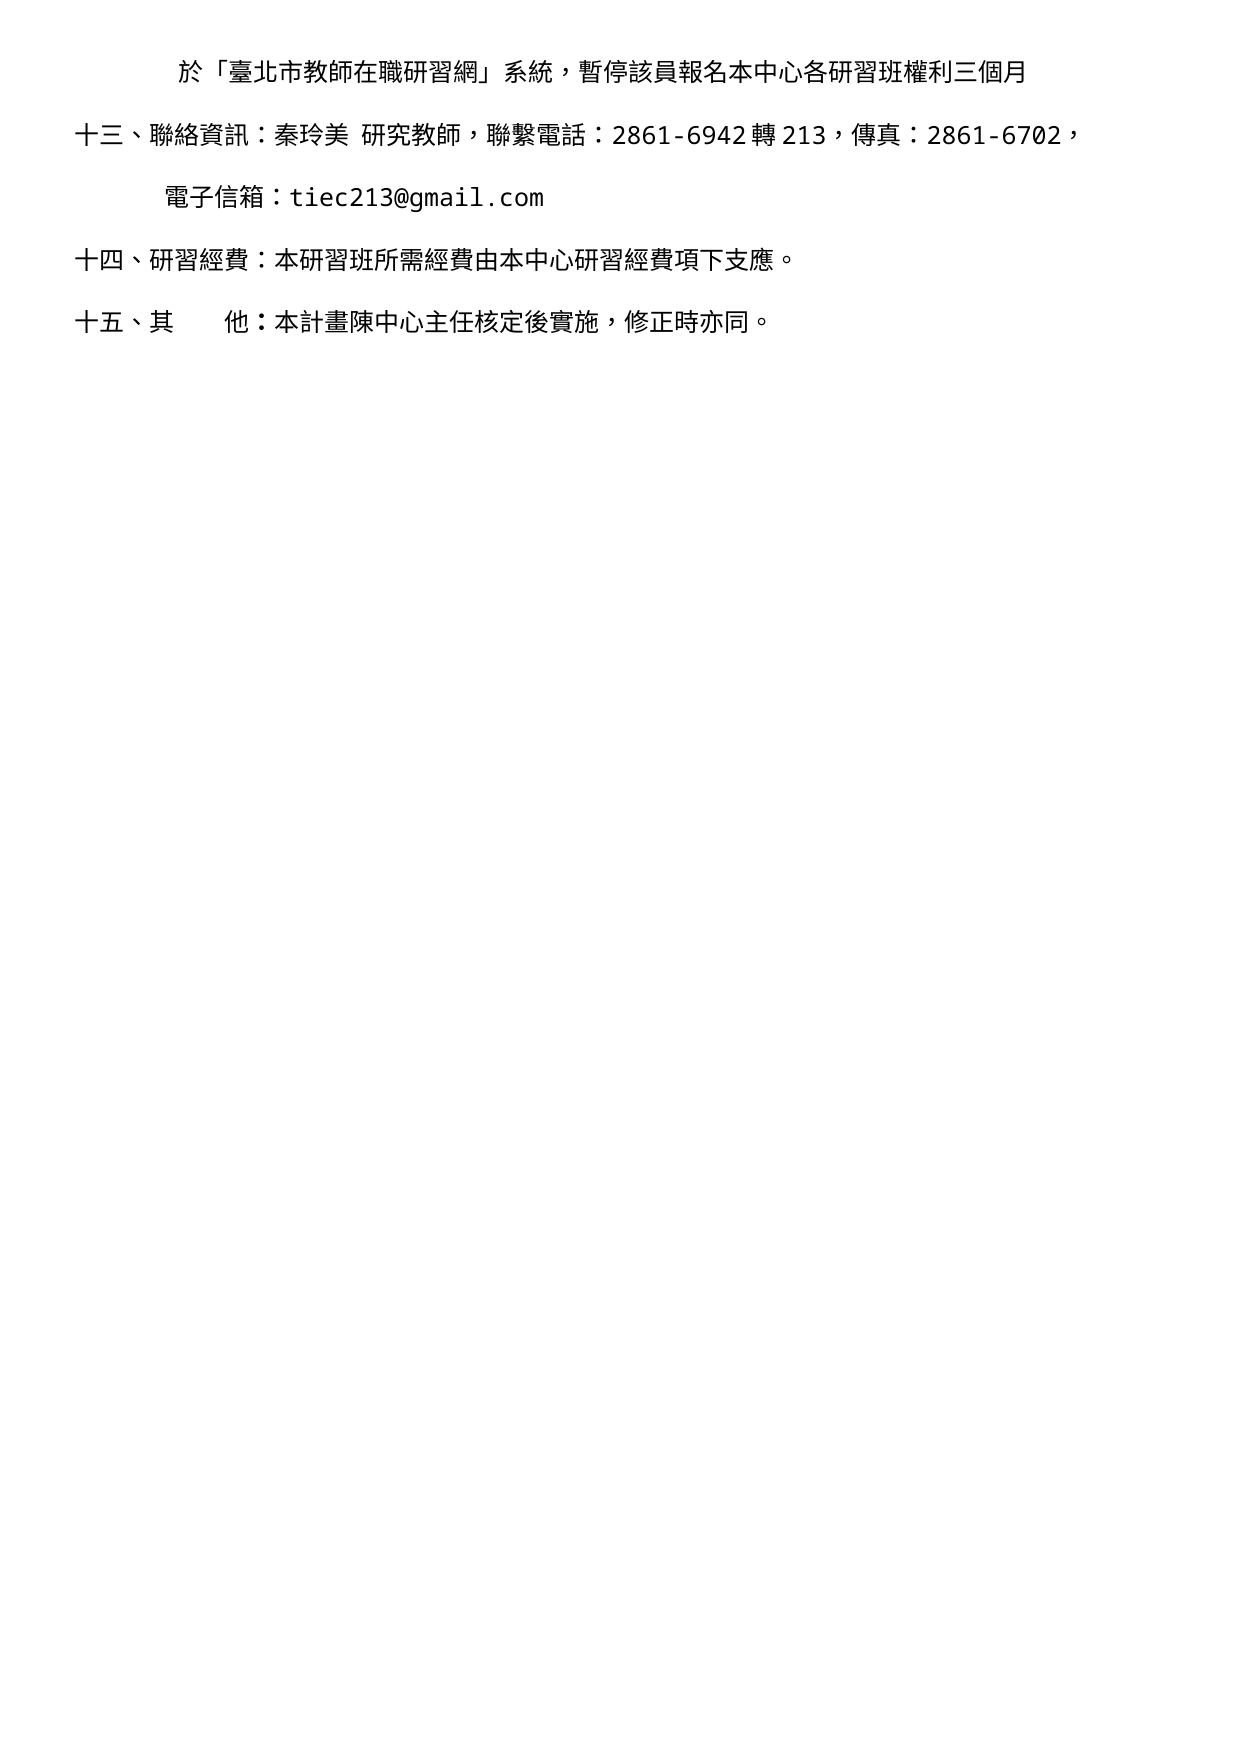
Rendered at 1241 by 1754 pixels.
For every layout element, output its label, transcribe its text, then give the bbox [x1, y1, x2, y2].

text 電子信箱：tiec213@gmail.com [74, 154, 1097, 217]
text 十四、研習經費：本研習班所需經費由本中心研習經費項下支應。 [74, 217, 1097, 279]
text 十五、其 他：本計畫陳中心主任核定後實施，修正時亦同。 [74, 279, 1097, 342]
text 於「臺北市教師在職研習網」系統，暫停該員報名本中心各研習班權利三個月 [133, 29, 1122, 92]
text 十三、聯絡資訊：秦玲美 研究教師，聯繫電話：2861-6942轉213，傳真：2861-6702， [74, 92, 1097, 154]
